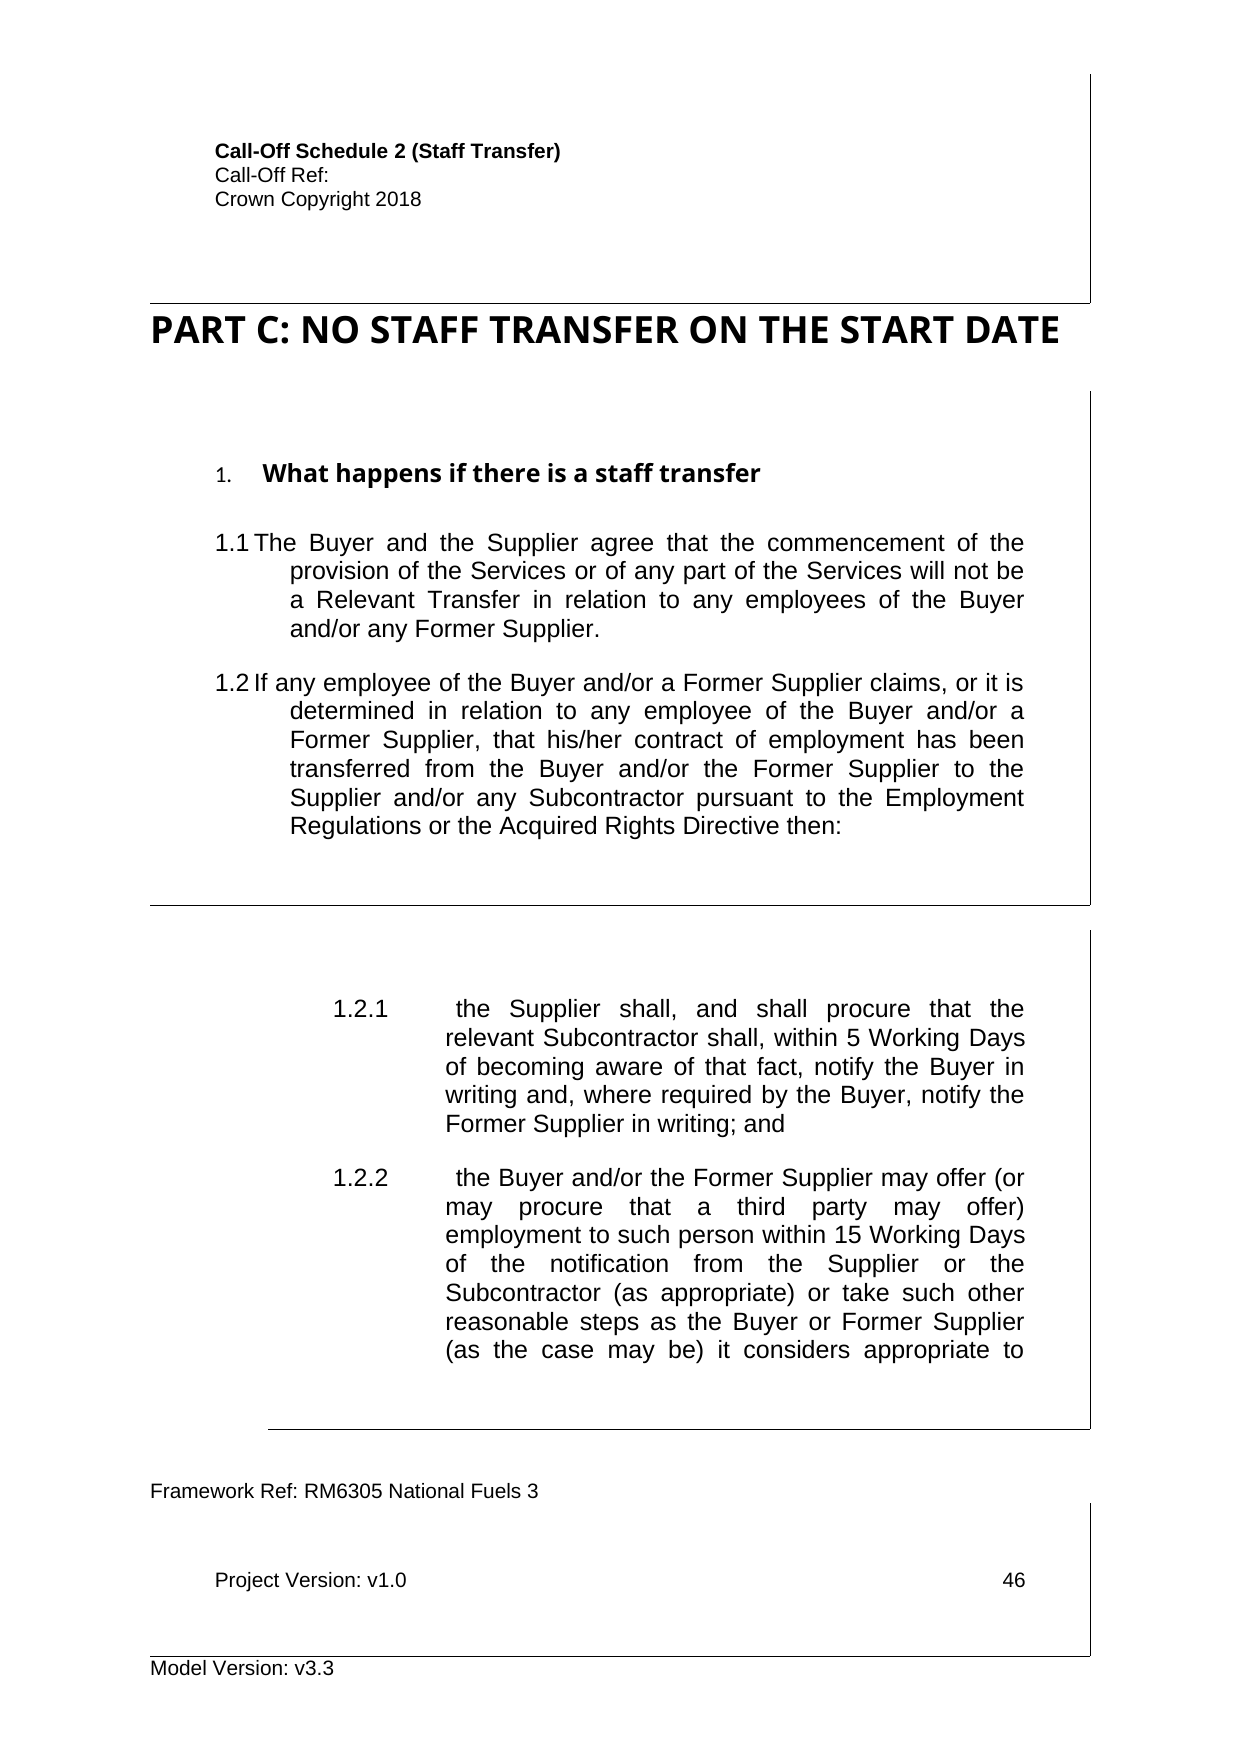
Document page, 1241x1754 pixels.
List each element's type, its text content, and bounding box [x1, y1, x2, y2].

list the Supplier shall, and shall procure that the relevant Subcontractor shall, within 5 Working Days of becoming aware of that fact, notify the Buyer in writing and, where required by the Buyer, notify the Former Supplier in writing; and [268, 930, 1090, 1098]
list The Buyer and the Supplier agree that the commencement of the provision of the Services or of any part of the Services will not be a Relevant Transfer in relation to any employees of the Buyer and/or any Former Supplier. [150, 463, 1090, 603]
list If any employee of the Buyer and/or a Former Supplier claims, or it is determined in relation to any employee of the Buyer and/or a Former Supplier, that his/her contract of employment has been transferred from the Buyer and/or the Former Supplier to the Supplier and/or any Subcontractor pursuant to the Employment Regulations or the Acquired Rights Directive then: [150, 603, 1090, 905]
subtitle Part C: No Staff Transfer on the Start Date [150, 303, 1090, 354]
list What happens if there is a staff transfer [150, 391, 1090, 463]
list the Buyer and/or the Former Supplier may offer (or may procure that a third party may offer) employment to such person within 15 Working Days of the notification from the Supplier or the Subcontractor (as appropriate) or take such other reasonable steps as the Buyer or Former Supplier (as the case may be) it considers appropriate to deal with the matter provided always that such steps are in compliance with applicable Law. [268, 1098, 1090, 1429]
